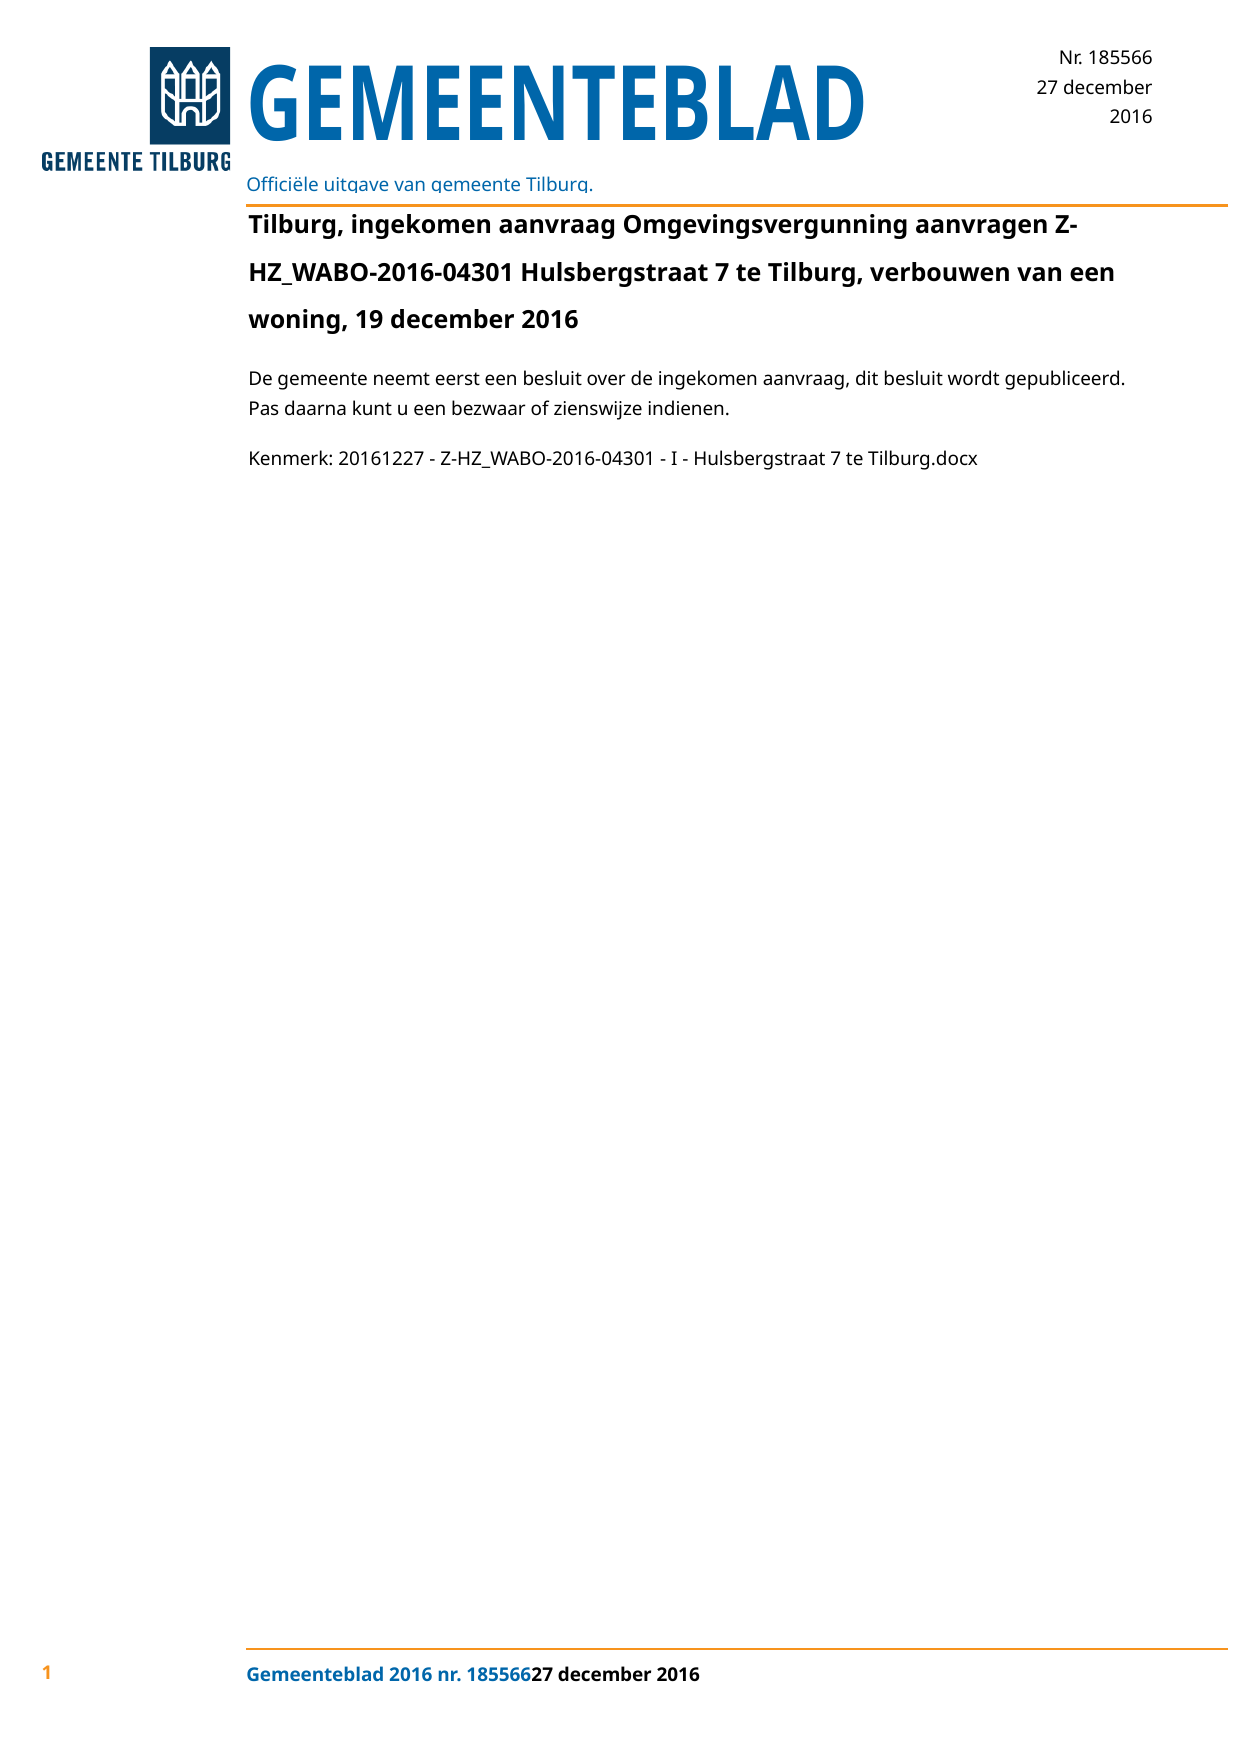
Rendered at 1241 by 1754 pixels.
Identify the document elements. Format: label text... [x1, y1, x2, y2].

text De gemeente neemt eerst een besluit over de ingekomen aanvraag, dit besluit wordt gepubliceerd. Pas daarna kunt u een bezwaar of zienswijze indienen. [248, 366, 1152, 421]
picture [41, 47, 231, 172]
text Kenmerk: 20161227 - Z-HZ_WABO-2016-04301 - I - Hulsbergstraat 7 te Tilburg.docx [248, 446, 1152, 471]
text Tilburg, ingekomen aanvraag Omgevingsvergunning aanvragen Z-HZ_WABO-2016-04301 Hulsbergstraat 7 te Tilburg, verbouwen van een woning, 19 december 2016 [248, 207, 1152, 336]
